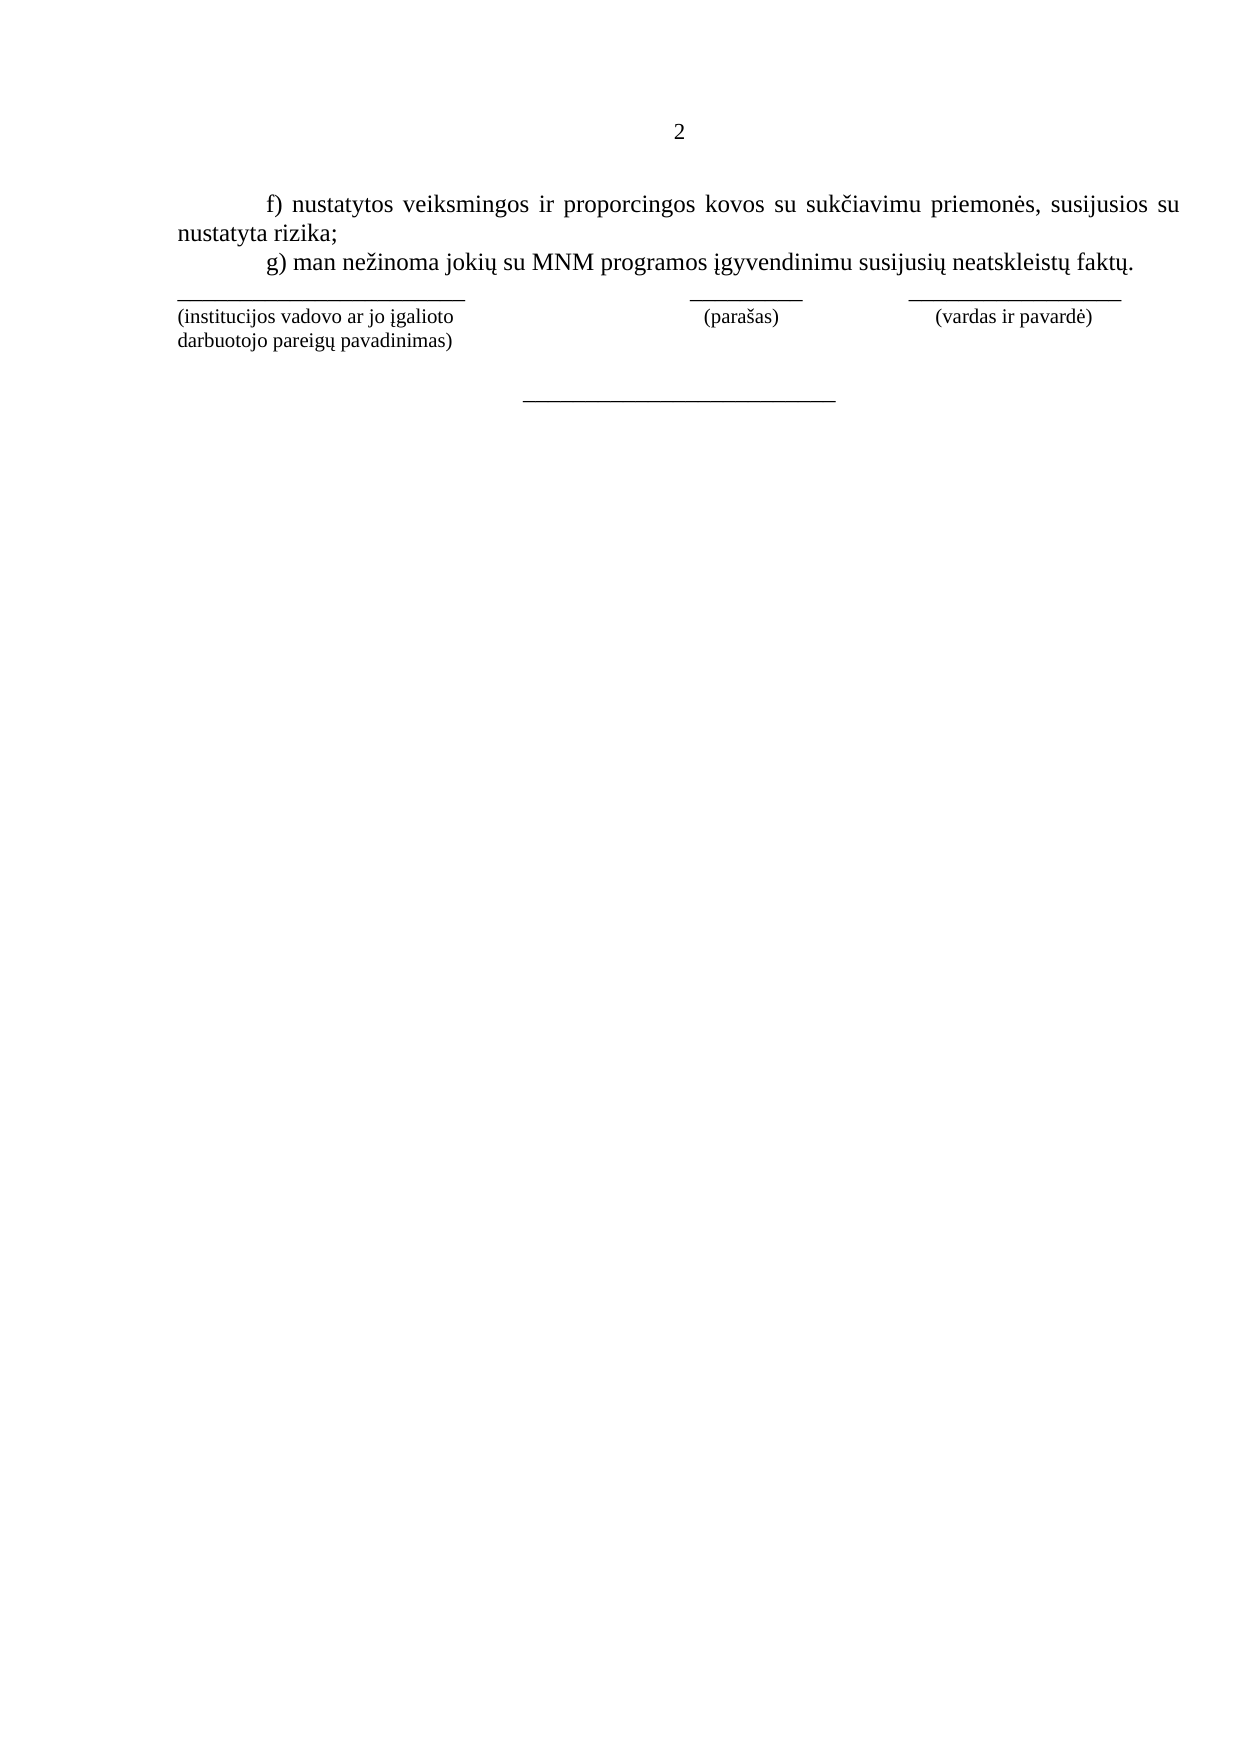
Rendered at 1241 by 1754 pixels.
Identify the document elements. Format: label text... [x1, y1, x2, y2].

text (institucijos vadovo ar jo įgalioto (parašas) (vardas ir pavardė) [177, 304, 1181, 328]
text darbuotojo pareigų pavadinimas) [177, 328, 1181, 352]
text g) man nežinoma jokių su MNM programos įgyvendinimu susijusių neatskleistų faktų. [177, 247, 1181, 276]
text f) nustatytos veiksmingos ir proporcingos kovos su sukčiavimu priemonės, susijusios su nustatyta rizika; [177, 189, 1181, 247]
text _______________________ _________ _________________ [177, 276, 1181, 304]
text _________________________ [177, 376, 1181, 405]
